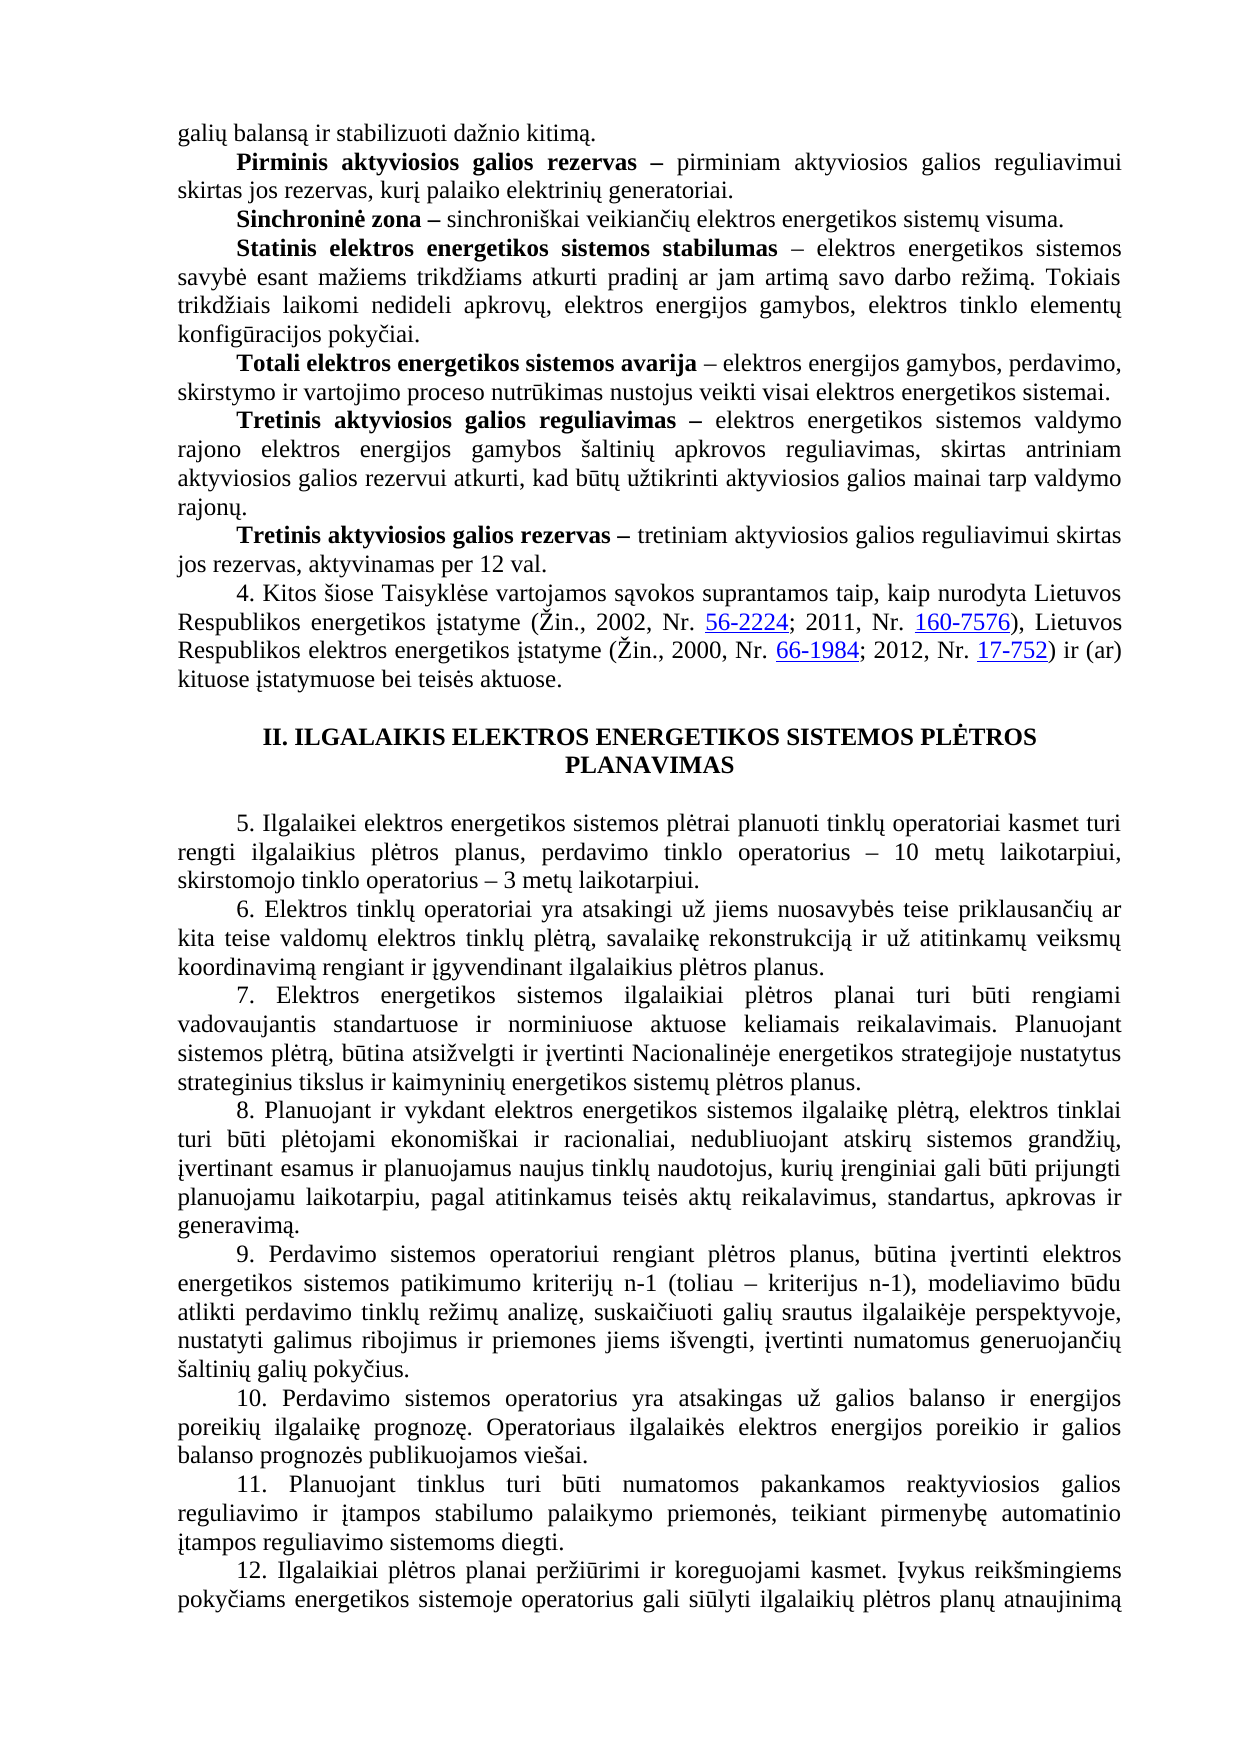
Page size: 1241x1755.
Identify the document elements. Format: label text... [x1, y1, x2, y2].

text 4. Kitos šiose Taisyklėse vartojamos sąvokos suprantamos taip, kaip nurodyta Lietuvos Respublikos energetikos įstatyme (Žin., 2002, Nr. 56-2224; 2011, Nr. 160-7576), Lietuvos Respublikos elektros energetikos įstatyme (Žin., 2000, Nr. 66-1984; 2012, Nr. 17-752) ir (ar) kituose įstatymuose bei teisės aktuose. [177, 578, 1122, 693]
text galių balansą ir stabilizuoti dažnio kitimą. [177, 118, 1122, 147]
text 10. Perdavimo sistemos operatorius yra atsakingas už galios balanso ir energijos poreikių ilgalaikę prognozę. Operatoriaus ilgalaikės elektros energijos poreikio ir galios balanso prognozės publikuojamos viešai. [177, 1383, 1122, 1469]
text Sinchroninė zona – sinchroniškai veikiančių elektros energetikos sistemų visuma. [177, 204, 1122, 233]
text 6. Elektros tinklų operatoriai yra atsakingi už jiems nuosavybės teise priklausančių ar kita teise valdomų elektros tinklų plėtrą, savalaikę rekonstrukciją ir už atitinkamų veiksmų koordinavimą rengiant ir įgyvendinant ilgalaikius plėtros planus. [177, 894, 1122, 981]
text 9. Perdavimo sistemos operatoriui rengiant plėtros planus, būtina įvertinti elektros energetikos sistemos patikimumo kriterijų n-1 (toliau – kriterijus n-1), modeliavimo būdu atlikti perdavimo tinklų režimų analizę, suskaičiuoti galių srautus ilgalaikėje perspektyvoje, nustatyti galimus ribojimus ir priemones jiems išvengti, įvertinti numatomus generuojančių šaltinių galių pokyčius. [177, 1239, 1122, 1383]
text Pirminis aktyviosios galios rezervas – pirminiam aktyviosios galios reguliavimui skirtas jos rezervas, kurį palaiko elektrinių generatoriai. [177, 147, 1122, 204]
text Tretinis aktyviosios galios reguliavimas – elektros energetikos sistemos valdymo rajono elektros energijos gamybos šaltinių apkrovos reguliavimas, skirtas antriniam aktyviosios galios rezervui atkurti, kad būtų užtikrinti aktyviosios galios mainai tarp valdymo rajonų. [177, 406, 1122, 521]
text 5. Ilgalaikei elektros energetikos sistemos plėtrai planuoti tinklų operatoriai kasmet turi rengti ilgalaikius plėtros planus, perdavimo tinklo operatorius – 10 metų laikotarpiui, skirstomojo tinklo operatorius – 3 metų laikotarpiui. [177, 808, 1122, 894]
text Tretinis aktyviosios galios rezervas – tretiniam aktyviosios galios reguliavimui skirtas jos rezervas, aktyvinamas per 12 val. [177, 521, 1122, 578]
text Totali elektros energetikos sistemos avarija – elektros energijos gamybos, perdavimo, skirstymo ir vartojimo proceso nutrūkimas nustojus veikti visai elektros energetikos sistemai. [177, 348, 1122, 406]
text Statinis elektros energetikos sistemos stabilumas – elektros energetikos sistemos savybė esant mažiems trikdžiams atkurti pradinį ar jam artimą savo darbo režimą. Tokiais trikdžiais laikomi nedideli apkrovų, elektros energijos gamybos, elektros tinklo elementų konfigūracijos pokyčiai. [177, 233, 1122, 348]
text 8. Planuojant ir vykdant elektros energetikos sistemos ilgalaikę plėtrą, elektros tinklai turi būti plėtojami ekonomiškai ir racionaliai, nedubliuojant atskirų sistemos grandžių, įvertinant esamus ir planuojamus naujus tinklų naudotojus, kurių įrenginiai gali būti prijungti planuojamu laikotarpiu, pagal atitinkamus teisės aktų reikalavimus, standartus, apkrovas ir generavimą. [177, 1096, 1122, 1239]
text II. ILGALAIKIS ELEKTROS ENERGETIKOS SISTEMOS PLĖTROS PLANAVIMAS [177, 722, 1122, 779]
text 7. Elektros energetikos sistemos ilgalaikiai plėtros planai turi būti rengiami vadovaujantis standartuose ir norminiuose aktuose keliamais reikalavimais. Planuojant sistemos plėtrą, būtina atsižvelgti ir įvertinti Nacionalinėje energetikos strategijoje nustatytus strateginius tikslus ir kaimyninių energetikos sistemų plėtros planus. [177, 981, 1122, 1096]
text 11. Planuojant tinklus turi būti numatomos pakankamos reaktyviosios galios reguliavimo ir įtampos stabilumo palaikymo priemonės, teikiant pirmenybę automatinio įtampos reguliavimo sistemoms diegti. [177, 1469, 1122, 1556]
text 12. Ilgalaikiai plėtros planai peržiūrimi ir koreguojami kasmet. Įvykus reikšmingiems pokyčiams energetikos sistemoje operatorius gali siūlyti ilgalaikių plėtros planų atnaujinimą [177, 1556, 1122, 1613]
